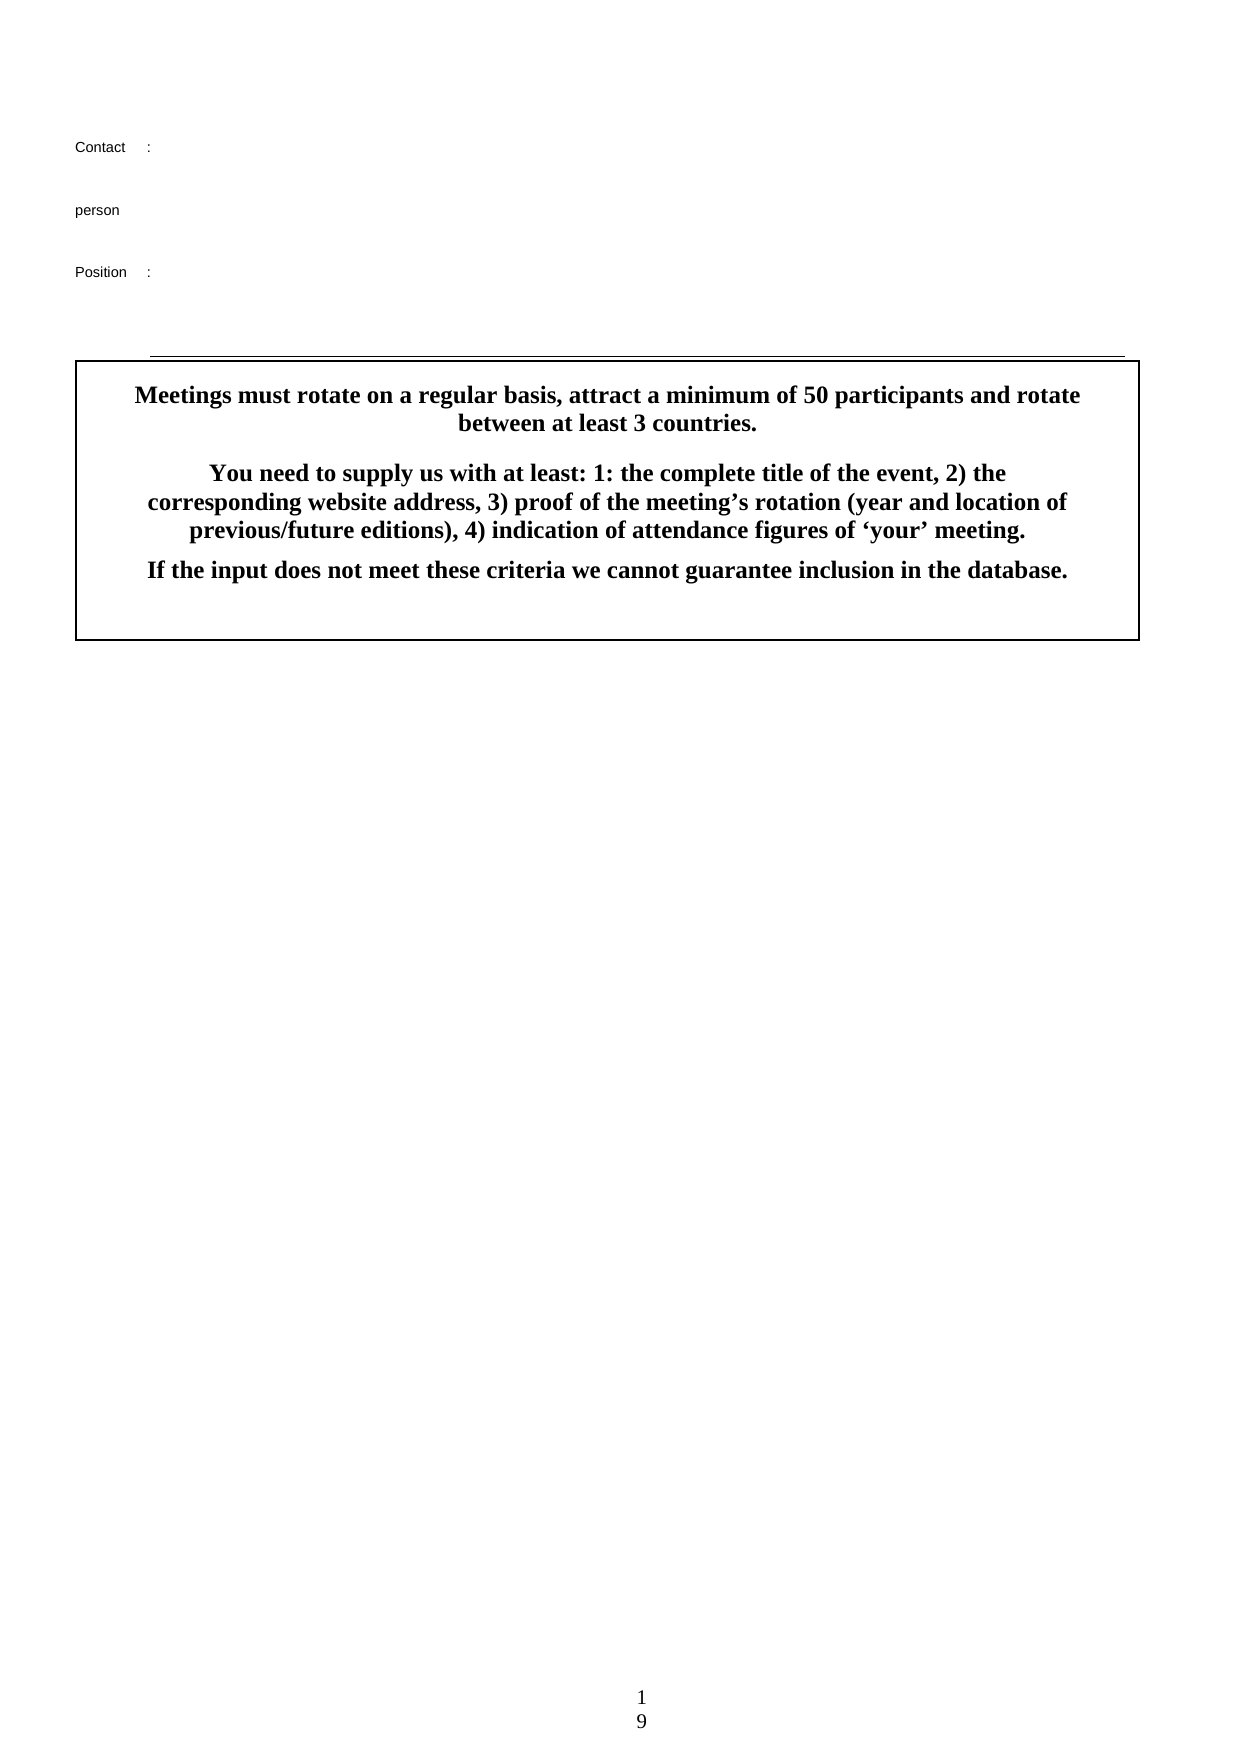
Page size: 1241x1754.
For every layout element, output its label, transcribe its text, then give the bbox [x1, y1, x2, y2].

table_cell Contact person [75, 106, 147, 231]
text If the input does not meet these criteria we cannot guarantee inclusion in the database. [92, 555, 1123, 583]
table_cell : [147, 106, 160, 231]
table_cell [932, 231, 1121, 293]
table_cell [932, 106, 1121, 231]
table_cell Position [75, 231, 147, 293]
table_cell [160, 231, 932, 293]
text Meetings must rotate on a regular basis, attract a minimum of 50 participants and rotate between at least 3 countries. [129, 380, 1086, 437]
table_cell : [147, 231, 160, 293]
text You need to supply us with at least: 1: the complete title of the event, 2) the corresponding website address, 3) proof of the meeting’s rotation (year and location of previous/future editions), 4) indication of attendance figures of ‘your’ meeting. [129, 458, 1086, 544]
table_cell [160, 106, 932, 231]
